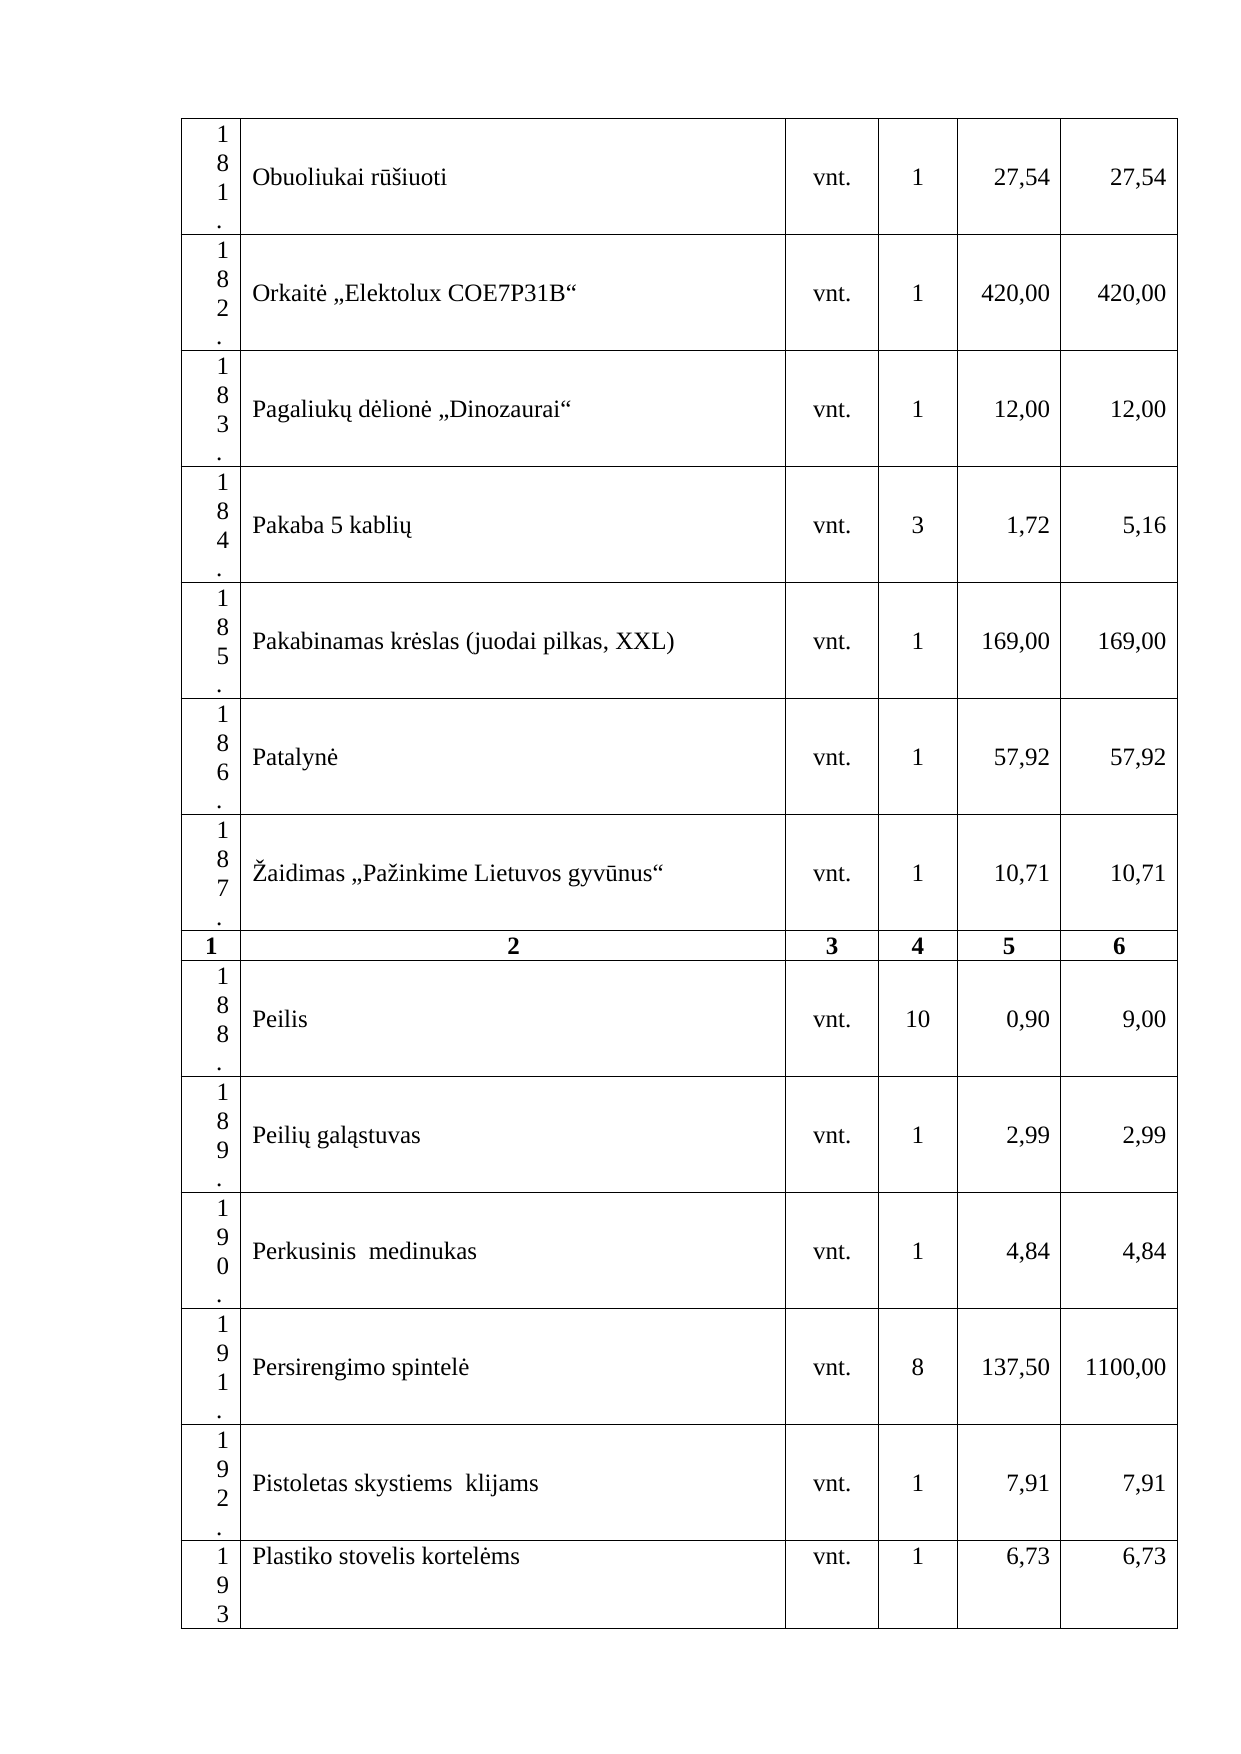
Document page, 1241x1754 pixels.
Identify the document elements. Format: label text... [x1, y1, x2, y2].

table_cell 5,16 [1061, 467, 1177, 582]
table_cell 1 [879, 1077, 957, 1192]
table_cell 185. [182, 583, 240, 698]
table_cell 182. [182, 235, 240, 350]
table_cell 6,73 [1061, 1541, 1177, 1628]
table_cell vnt. [786, 815, 878, 930]
table_cell 1 [879, 351, 957, 466]
table_cell Peilis [241, 961, 785, 1076]
table_cell 4,84 [1061, 1193, 1177, 1308]
table_cell vnt. [786, 1077, 878, 1192]
table_cell 188. [182, 961, 240, 1076]
table_cell 27,54 [1061, 119, 1177, 234]
table_cell 1 [879, 1193, 957, 1308]
table_cell 57,92 [958, 699, 1060, 814]
table_cell 1 [879, 583, 957, 698]
table_cell 1 [879, 1541, 957, 1628]
table_cell Perkusinis medinukas [241, 1193, 785, 1308]
table_cell 191. [182, 1309, 240, 1424]
table_cell vnt. [786, 1193, 878, 1308]
table_cell vnt. [786, 1541, 878, 1628]
table_cell 183. [182, 351, 240, 466]
table_cell vnt. [786, 119, 878, 234]
table_cell 184. [182, 467, 240, 582]
table_cell 420,00 [958, 235, 1060, 350]
table_cell 190. [182, 1193, 240, 1308]
table_cell 27,54 [958, 119, 1060, 234]
table_cell 137,50 [958, 1309, 1060, 1424]
table_cell 7,91 [1061, 1425, 1177, 1540]
table_cell vnt. [786, 351, 878, 466]
table_cell 3 [786, 931, 878, 960]
table_cell 1 [182, 931, 240, 960]
table_cell 9,00 [1061, 961, 1177, 1076]
table_cell 1 [879, 699, 957, 814]
table_cell 1100,00 [1061, 1309, 1177, 1424]
table_cell 10,71 [1061, 815, 1177, 930]
table_cell 1 [879, 815, 957, 930]
table_cell 10 [879, 961, 957, 1076]
table_cell 8 [879, 1309, 957, 1424]
table_cell 4,84 [958, 1193, 1060, 1308]
table_cell vnt. [786, 235, 878, 350]
table_cell 1 [879, 119, 957, 234]
table_cell Obuoliukai rūšiuoti [241, 119, 785, 234]
table_cell 192. [182, 1425, 240, 1540]
table_cell 57,92 [1061, 699, 1177, 814]
table_cell 12,00 [958, 351, 1060, 466]
table_cell vnt. [786, 1309, 878, 1424]
table_cell Pakaba 5 kablių [241, 467, 785, 582]
table_cell 181. [182, 119, 240, 234]
table_cell Pistoletas skystiems klijams [241, 1425, 785, 1540]
table_cell 0,90 [958, 961, 1060, 1076]
table_cell 187. [182, 815, 240, 930]
table_cell 420,00 [1061, 235, 1177, 350]
table_cell Žaidimas „Pažinkime Lietuvos gyvūnus“ [241, 815, 785, 930]
table_cell 2,99 [958, 1077, 1060, 1192]
table_cell 5 [958, 931, 1060, 960]
table_cell 3 [879, 467, 957, 582]
table_cell Pagaliukų dėlionė „Dinozaurai“ [241, 351, 785, 466]
table_cell 10,71 [958, 815, 1060, 930]
table_cell Patalynė [241, 699, 785, 814]
table_cell 169,00 [958, 583, 1060, 698]
table_cell vnt. [786, 467, 878, 582]
table_cell 6 [1061, 931, 1177, 960]
table_cell 1,72 [958, 467, 1060, 582]
table_cell vnt. [786, 583, 878, 698]
table_cell Pakabinamas krėslas (juodai pilkas, XXL) [241, 583, 785, 698]
table_cell 193 [182, 1541, 240, 1628]
table_cell vnt. [786, 699, 878, 814]
table_cell 2,99 [1061, 1077, 1177, 1192]
table_cell 1 [879, 1425, 957, 1540]
table_cell 6,73 [958, 1541, 1060, 1628]
table_cell Peilių galąstuvas [241, 1077, 785, 1192]
table_cell 1 [879, 235, 957, 350]
table_cell 189. [182, 1077, 240, 1192]
table_cell vnt. [786, 961, 878, 1076]
table_cell 2 [241, 931, 785, 960]
table_cell 7,91 [958, 1425, 1060, 1540]
table_cell 169,00 [1061, 583, 1177, 698]
table_cell 186. [182, 699, 240, 814]
table_cell Orkaitė „Elektolux COE7P31B“ [241, 235, 785, 350]
table_cell 12,00 [1061, 351, 1177, 466]
table_cell vnt. [786, 1425, 878, 1540]
table_cell 4 [879, 931, 957, 960]
table_cell Plastiko stovelis kortelėms [241, 1541, 785, 1628]
table_cell Persirengimo spintelė [241, 1309, 785, 1424]
